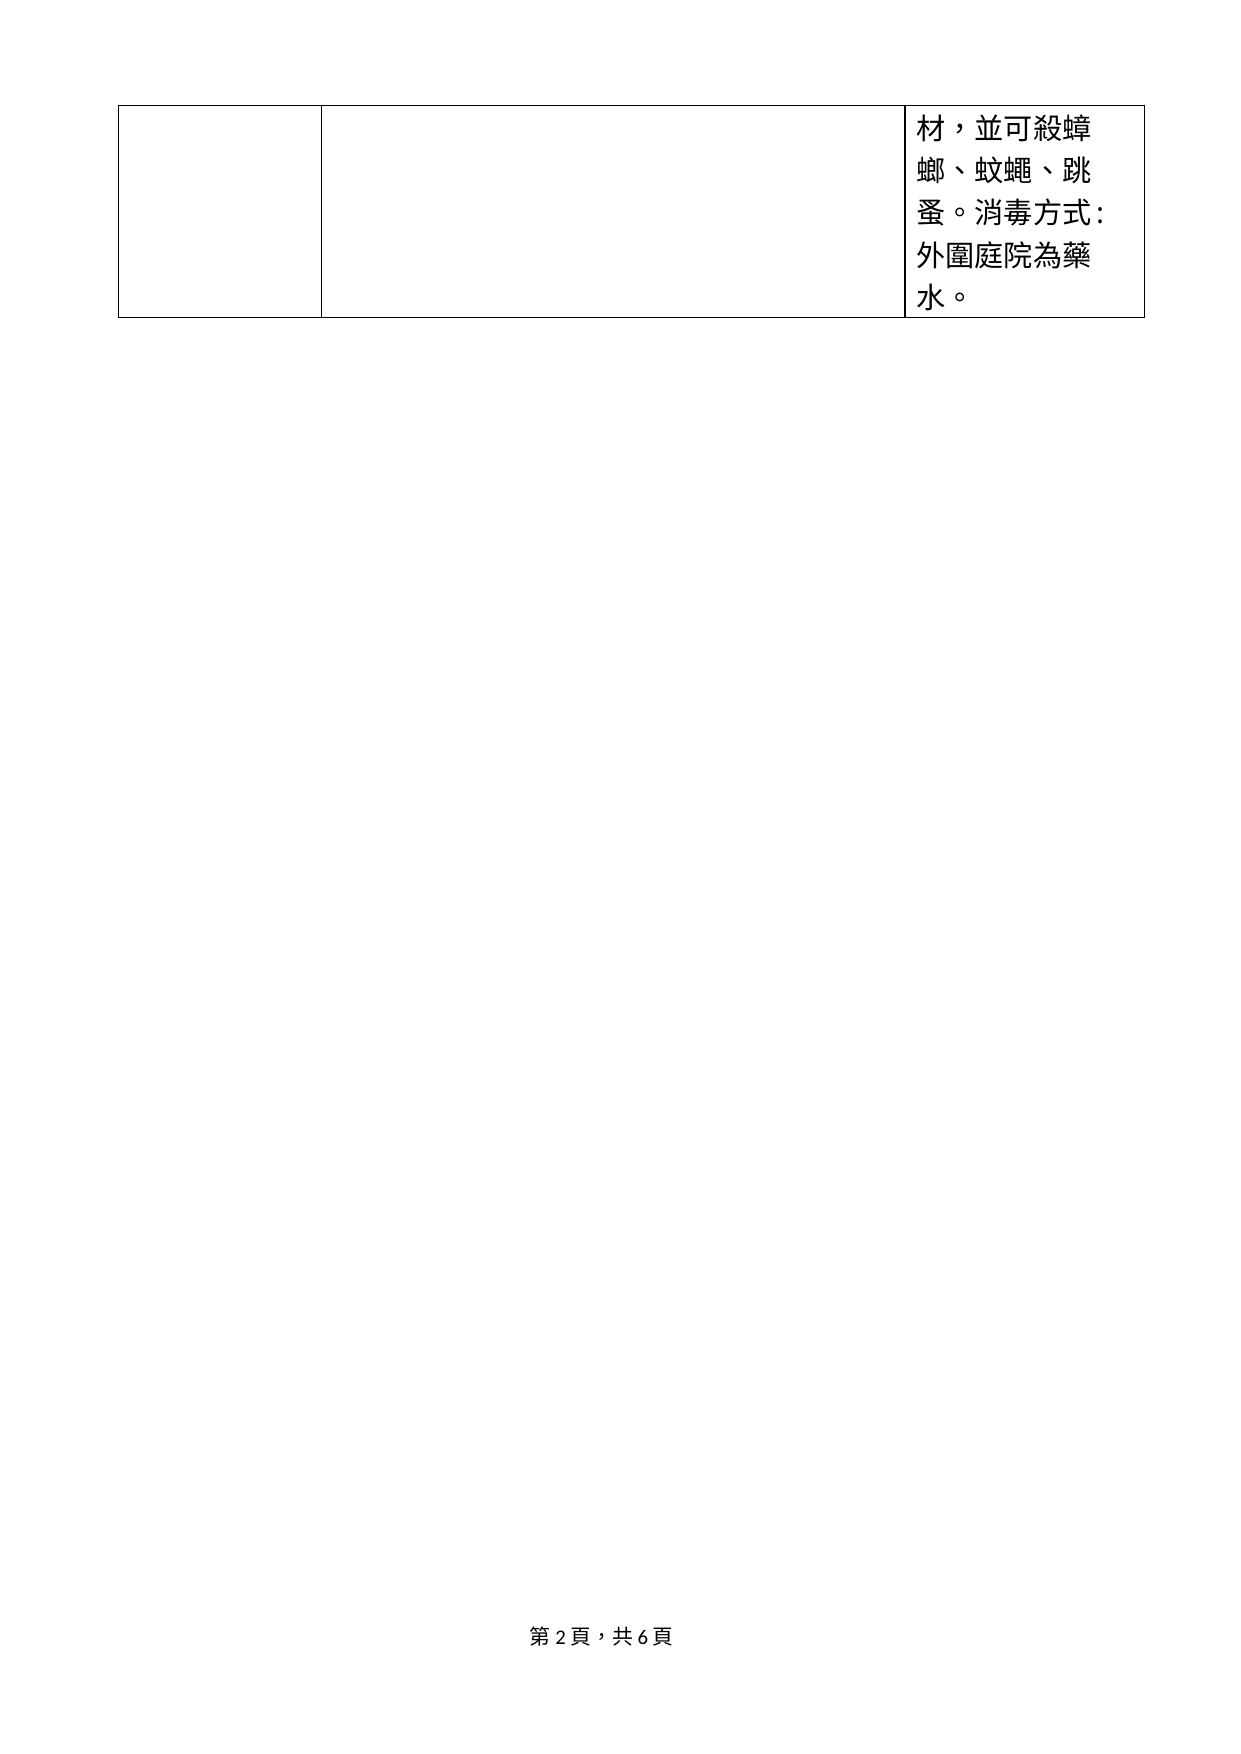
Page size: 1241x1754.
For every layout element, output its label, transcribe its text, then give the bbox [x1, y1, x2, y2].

table_cell 材，並可殺蟑螂、蚊蠅、跳蚤。消毒方式:外圍庭院為藥水。 [906, 106, 1144, 317]
table_cell [322, 106, 904, 317]
table_cell [119, 106, 321, 317]
